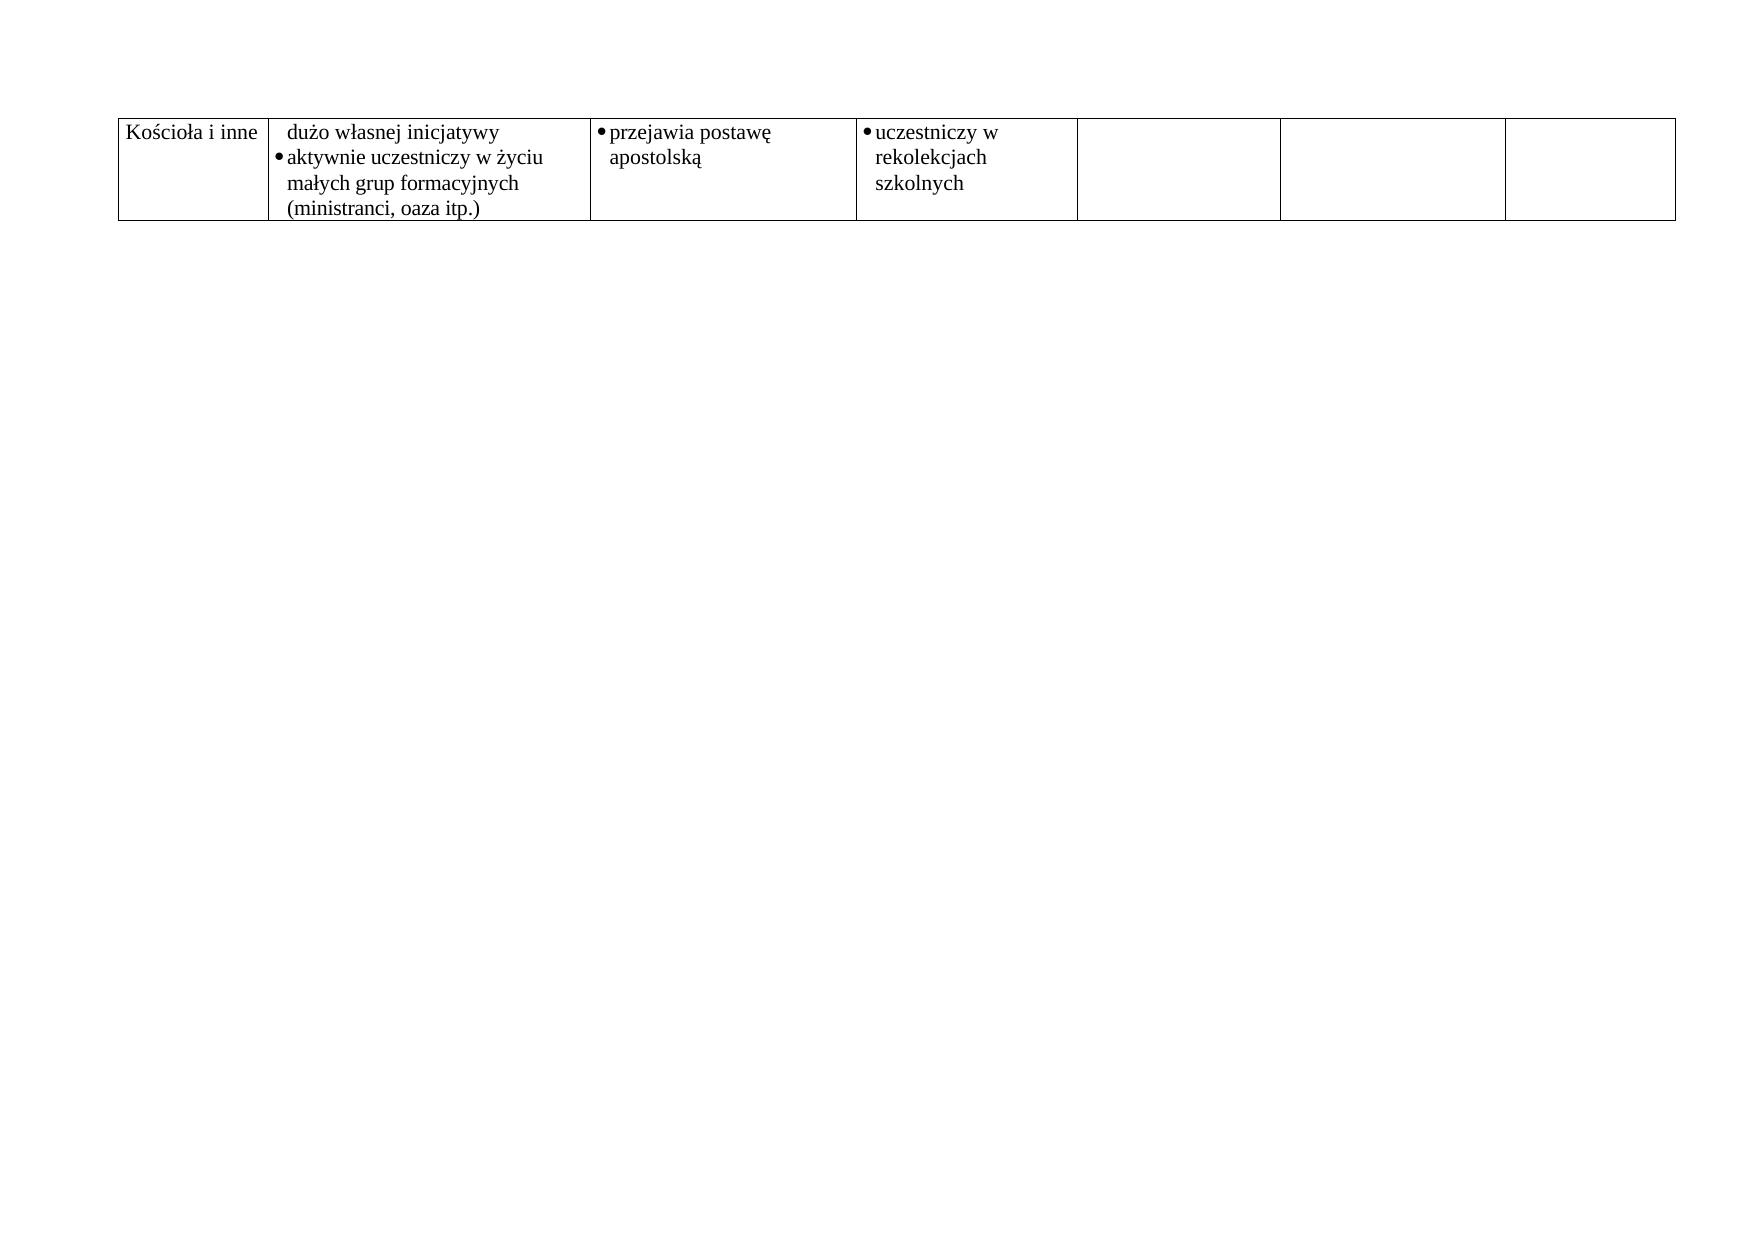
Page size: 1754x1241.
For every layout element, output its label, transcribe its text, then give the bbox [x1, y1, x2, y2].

table_cell niezbyt chętnie wykonuje zadania poza lekcjami, ale nie unika ich zupełnie uczestniczy w rekolekcjach szkolnych [857, 119, 1077, 220]
table_cell Kościoła i inne [119, 119, 268, 220]
table_cell dużo własnej inicjatywy aktywnie uczestniczy w życiu małych grup formacyjnych (ministranci, oaza itp.) [269, 119, 590, 220]
table_cell [1506, 119, 1675, 220]
table_cell [1078, 119, 1280, 220]
table_cell starannie wykonuje powierzone przez katechetę lub księdza zadania przejawia postawę apostolską [591, 119, 856, 220]
table_cell [1281, 119, 1505, 220]
